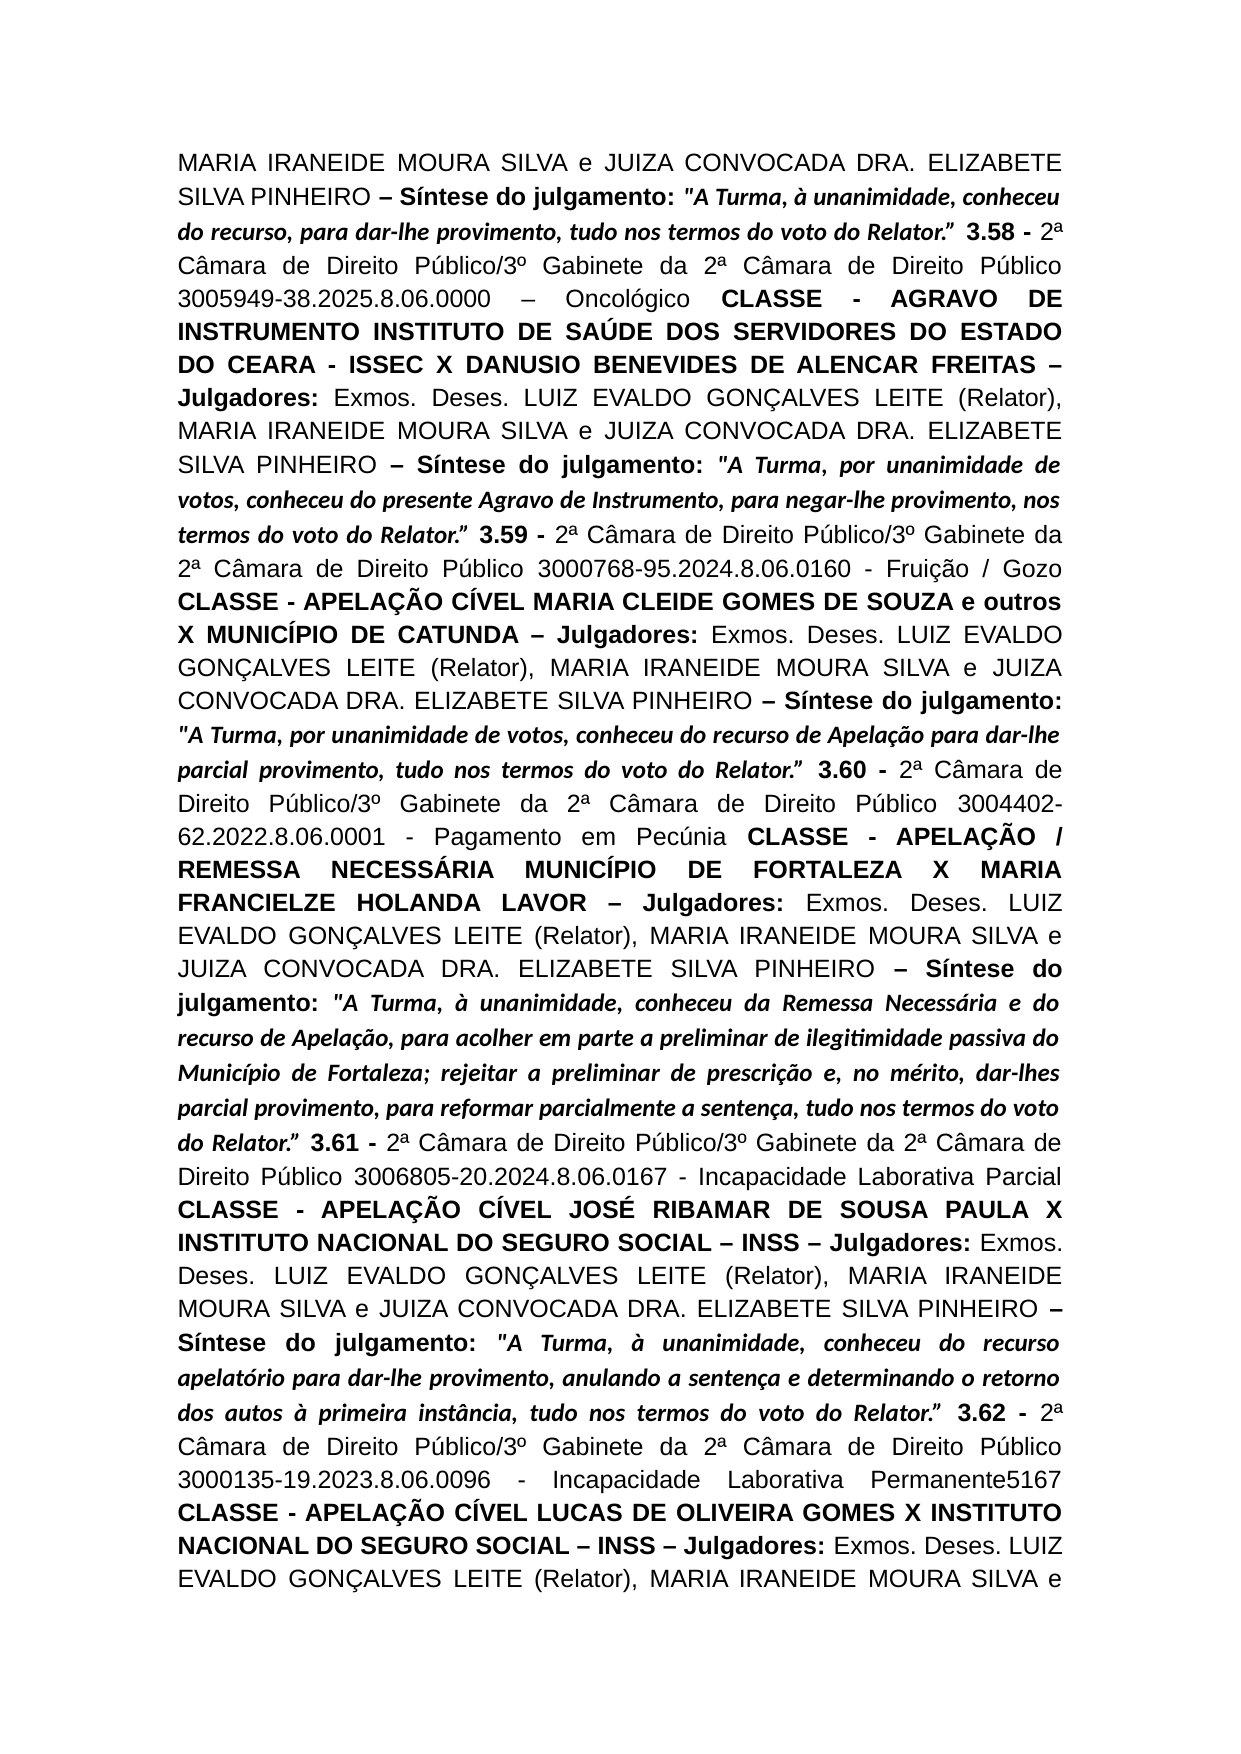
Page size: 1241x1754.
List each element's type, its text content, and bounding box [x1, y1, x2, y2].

text MARIA IRANEIDE MOURA SILVA e JUIZA CONVOCADA DRA. ELIZABETE SILVA PINHEIRO – Síntese do julgamento: "A Turma, à unanimidade, conheceu do recurso, para dar-lhe provimento, tudo nos termos do voto do Relator.” 3.58 - 2ª Câmara de Direito Público/3º Gabinete da 2ª Câmara de Direito Público 3005949-38.2025.8.06.0000 – Oncológico CLASSE - AGRAVO DE INSTRUMENTO INSTITUTO DE SAÚDE DOS SERVIDORES DO ESTADO DO CEARA - ISSEC X DANUSIO BENEVIDES DE ALENCAR FREITAS – Julgadores: Exmos. Deses. LUIZ EVALDO GONÇALVES LEITE (Relator), MARIA IRANEIDE MOURA SILVA e JUIZA CONVOCADA DRA. ELIZABETE SILVA PINHEIRO – Síntese do julgamento: "A Turma, por unanimidade de votos, conheceu do presente Agravo de Instrumento, para negar-lhe provimento, nos termos do voto do Relator.” 3.59 - 2ª Câmara de Direito Público/3º Gabinete da 2ª Câmara de Direito Público 3000768-95.2024.8.06.0160 - Fruição / Gozo CLASSE - APELAÇÃO CÍVEL MARIA CLEIDE GOMES DE SOUZA e outros X MUNICÍPIO DE CATUNDA – Julgadores: Exmos. Deses. LUIZ EVALDO GONÇALVES LEITE (Relator), MARIA IRANEIDE MOURA SILVA e JUIZA CONVOCADA DRA. ELIZABETE SILVA PINHEIRO – Síntese do julgamento: "A Turma, por unanimidade de votos, conheceu do recurso de Apelação para dar-lhe parcial provimento, tudo nos termos do voto do Relator.” 3.60 - 2ª Câmara de Direito Público/3º Gabinete da 2ª Câmara de Direito Público 3004402-62.2022.8.06.0001 - Pagamento em Pecúnia CLASSE - APELAÇÃO / REMESSA NECESSÁRIA MUNICÍPIO DE FORTALEZA X MARIA FRANCIELZE HOLANDA LAVOR – Julgadores: Exmos. Deses. LUIZ EVALDO GONÇALVES LEITE (Relator), MARIA IRANEIDE MOURA SILVA e JUIZA CONVOCADA DRA. ELIZABETE SILVA PINHEIRO – Síntese do julgamento: "A Turma, à unanimidade, conheceu da Remessa Necessária e do recurso de Apelação, para acolher em parte a preliminar de ilegitimidade passiva do Município de Fortaleza; rejeitar a preliminar de prescrição e, no mérito, dar-lhes parcial provimento, para reformar parcialmente a sentença, tudo nos termos do voto do Relator.” 3.61 - 2ª Câmara de Direito Público/3º Gabinete da 2ª Câmara de Direito Público 3006805-20.2024.8.06.0167 - Incapacidade Laborativa Parcial CLASSE - APELAÇÃO CÍVEL JOSÉ RIBAMAR DE SOUSA PAULA X INSTITUTO NACIONAL DO SEGURO SOCIAL – INSS – Julgadores: Exmos. Deses. LUIZ EVALDO GONÇALVES LEITE (Relator), MARIA IRANEIDE MOURA SILVA e JUIZA CONVOCADA DRA. ELIZABETE SILVA PINHEIRO – Síntese do julgamento: "A Turma, à unanimidade, conheceu do recurso apelatório para dar-lhe provimento, anulando a sentença e determinando o retorno dos autos à primeira instância, tudo nos termos do voto do Relator.” 3.62 - 2ª Câmara de Direito Público/3º Gabinete da 2ª Câmara de Direito Público 3000135-19.2023.8.06.0096 - Incapacidade Laborativa Permanente5167 CLASSE - APELAÇÃO CÍVEL LUCAS DE OLIVEIRA GOMES X INSTITUTO NACIONAL DO SEGURO SOCIAL – INSS – Julgadores: Exmos. Deses. LUIZ EVALDO GONÇALVES LEITE (Relator), MARIA IRANEIDE MOURA SILVA e [177, 148, 1063, 1593]
